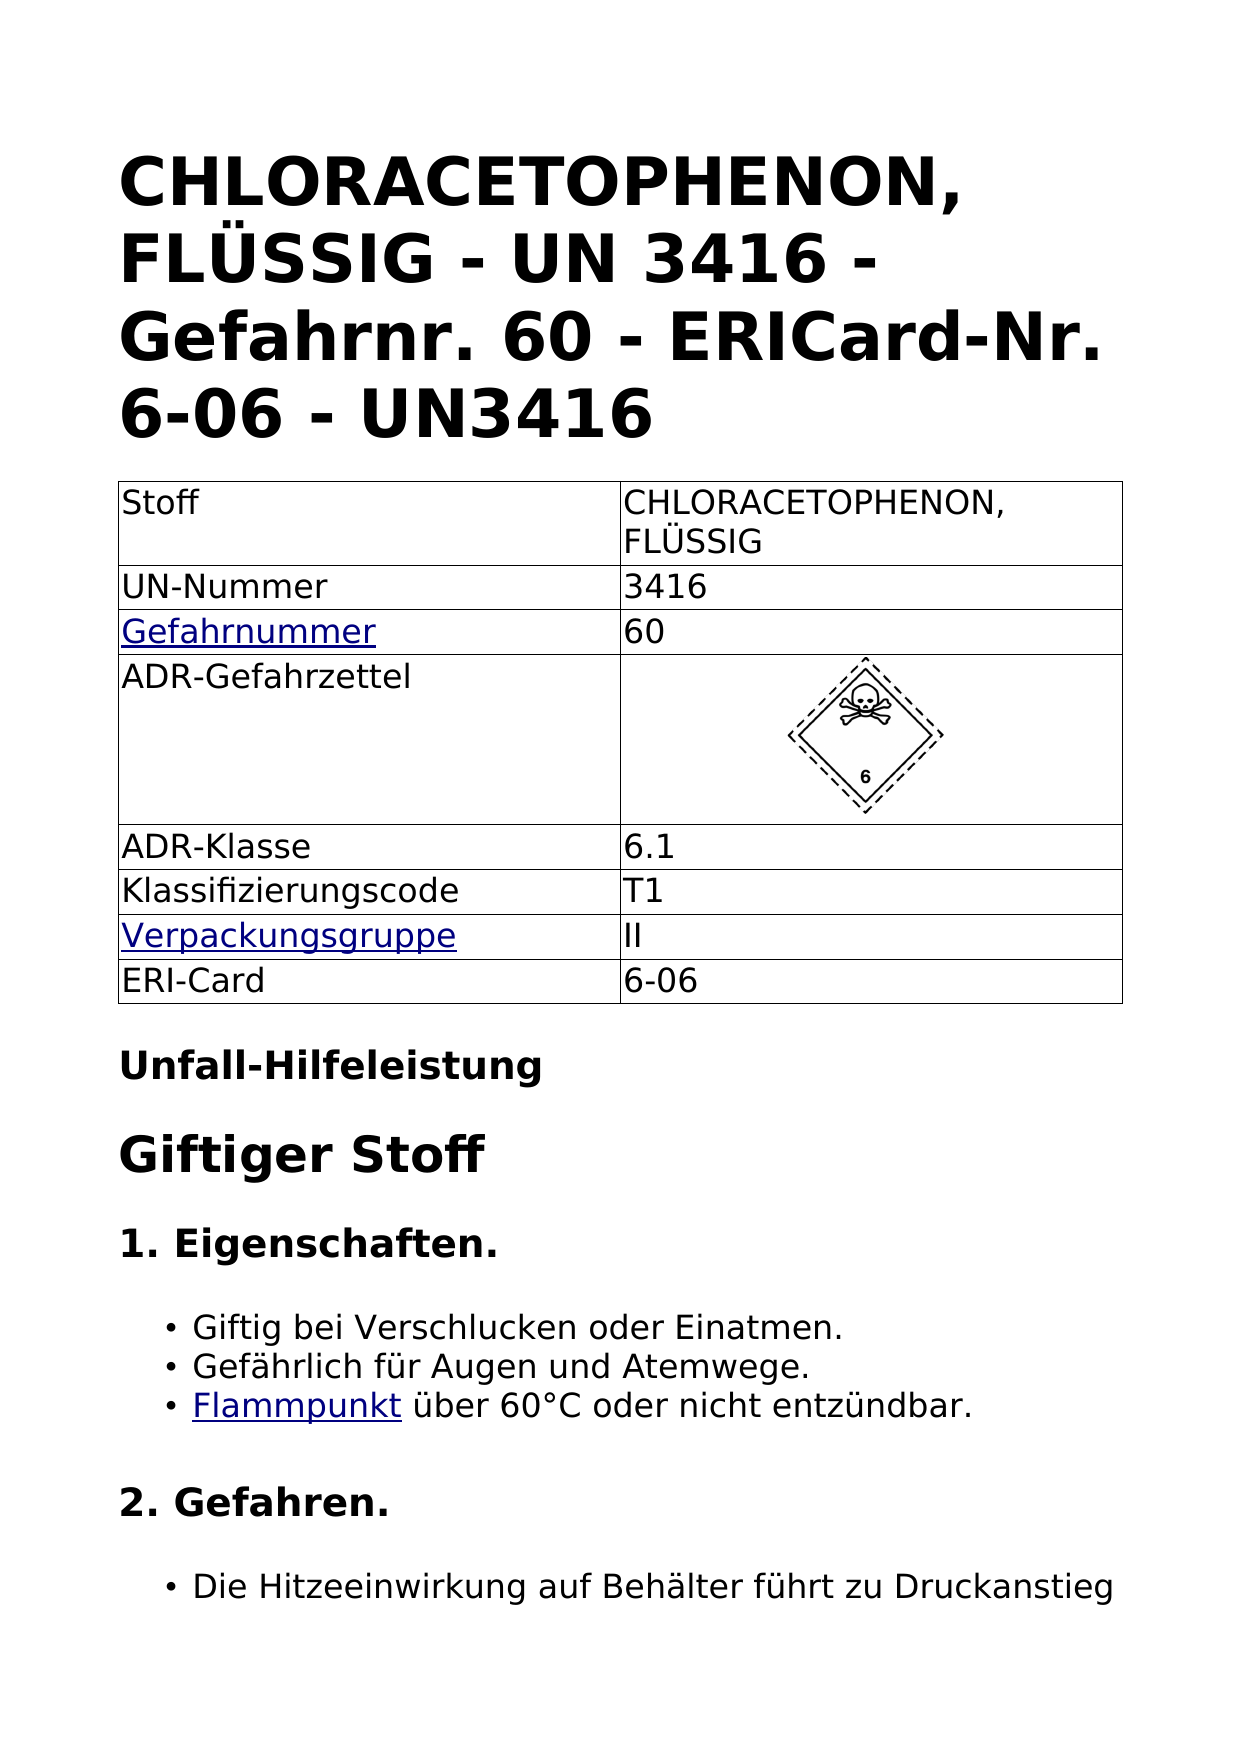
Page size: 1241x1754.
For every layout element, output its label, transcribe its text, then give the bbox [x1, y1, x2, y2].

picture [787, 657, 944, 814]
list Gefährlich für Augen und Atemwege. [177, 1348, 1122, 1387]
subtitle 1. Eigenschaften. [118, 1222, 1122, 1267]
subtitle 2. Gefahren. [118, 1480, 1122, 1525]
table_cell ADR-Gefahrzettel [119, 655, 620, 824]
subtitle Giftiger Stoff [118, 1126, 1122, 1184]
table_cell UN-Nummer [119, 566, 620, 609]
list Giftig bei Verschlucken oder Einatmen. [177, 1309, 1122, 1348]
list Flammpunkt über 60°C oder nicht entzündbar. [177, 1387, 1122, 1425]
table_cell [621, 655, 1122, 824]
table_cell 3416 [621, 566, 1122, 609]
table_cell 60 [621, 610, 1122, 654]
table_cell Klassifizierungscode [119, 870, 620, 914]
table_header Stoff [119, 482, 620, 564]
subtitle Unfall-Hilfeleistung [118, 1043, 1122, 1088]
list Die Hitzeeinwirkung auf Behälter führt zu Druckanstieg [177, 1567, 1122, 1606]
table_header CHLORACETOPHENON, FLÜSSIG [621, 482, 1122, 564]
table_cell 6.1 [621, 825, 1122, 869]
table_cell II [621, 915, 1122, 958]
table_cell ADR-Klasse [119, 825, 620, 869]
table_cell Gefahrnummer [119, 610, 620, 654]
table_cell T1 [621, 870, 1122, 914]
subtitle CHLORACETOPHENON, FLÜSSIG - UN 3416 - Gefahrnr. 60 - ERICard-Nr. 6-06 - UN3416 [118, 143, 1122, 453]
table_cell ERI-Card [119, 960, 620, 1003]
table_cell Verpackungsgruppe [119, 915, 620, 958]
table_cell 6-06 [621, 960, 1122, 1003]
